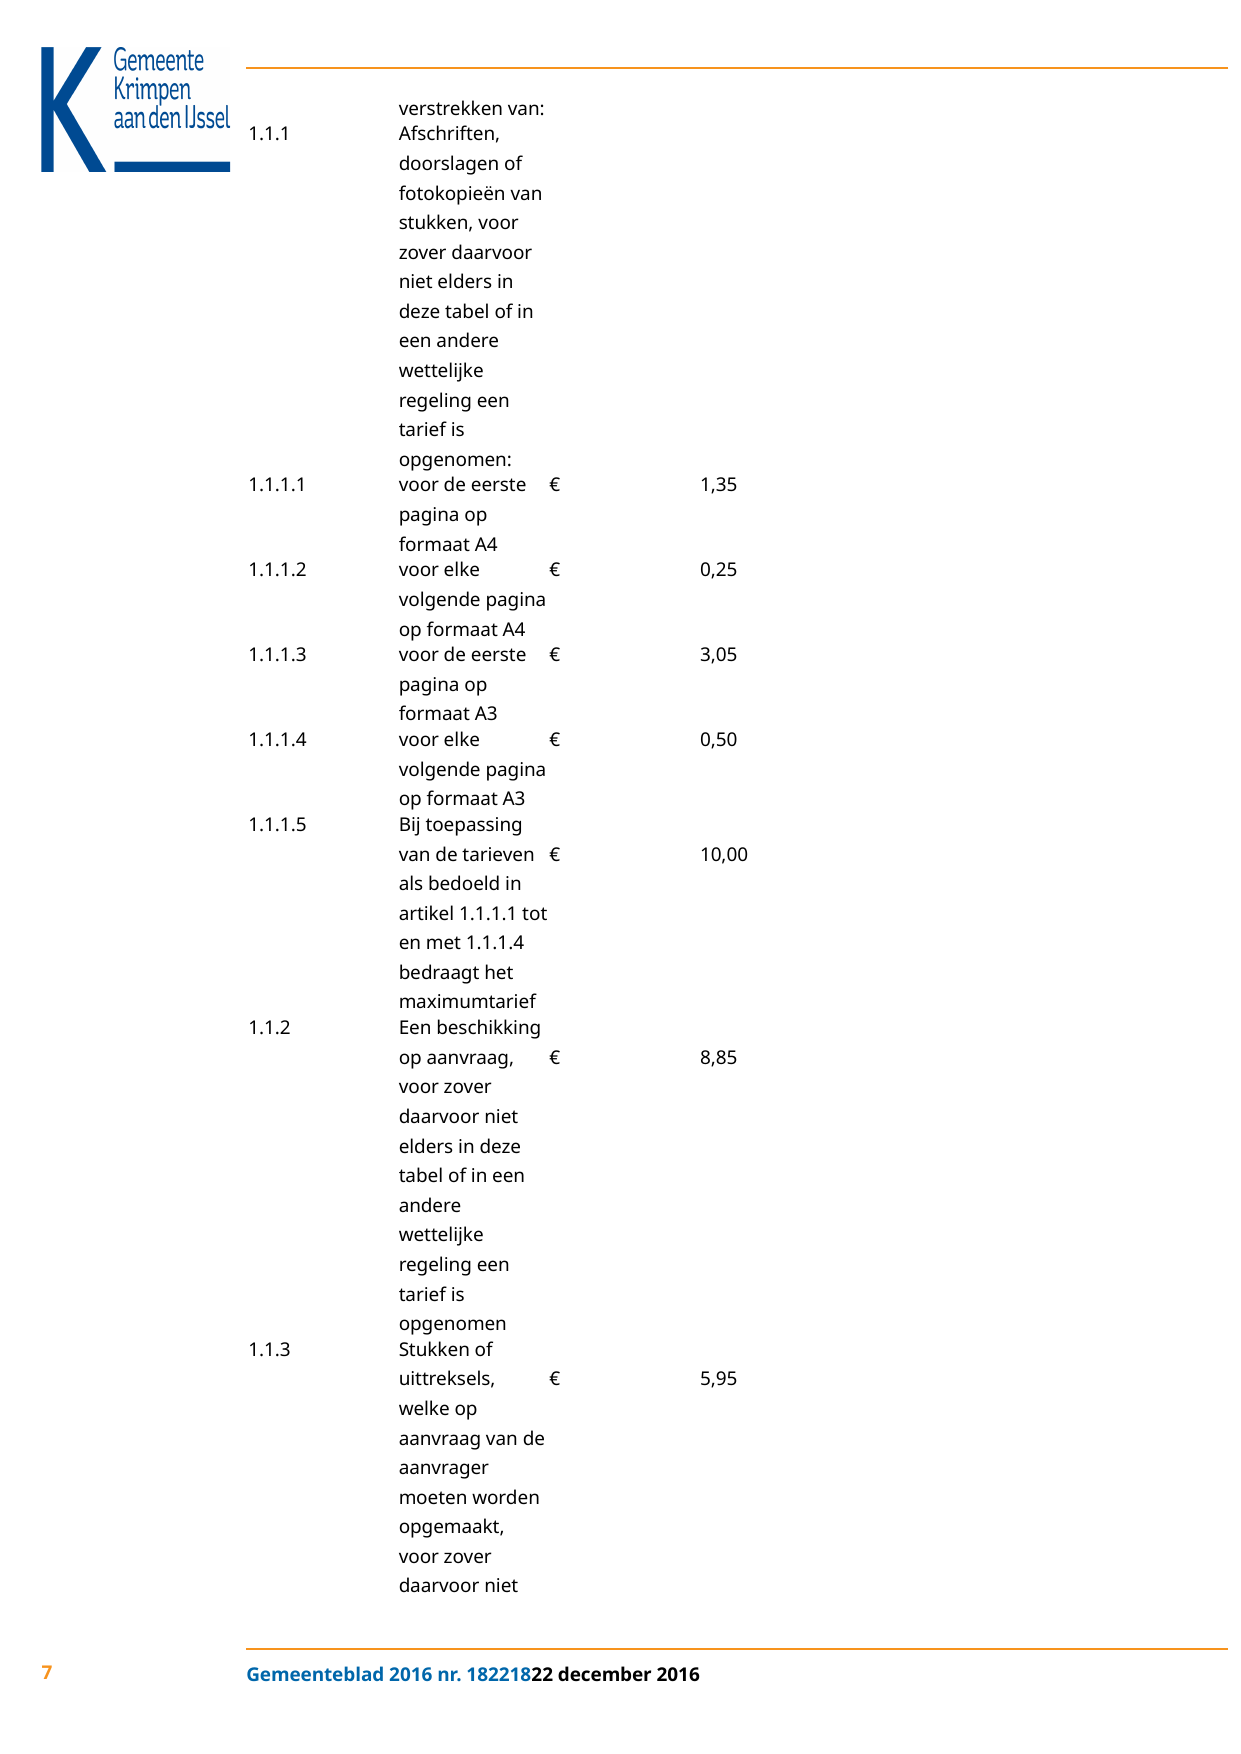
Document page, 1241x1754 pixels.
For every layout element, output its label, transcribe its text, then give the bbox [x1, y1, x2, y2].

table_cell [850, 1015, 1001, 1336]
table_cell 10,00 [700, 811, 850, 1014]
table_cell 1.1.1.3 [248, 641, 398, 726]
table_cell voor de eerste pagina op formaat A4 [399, 472, 549, 557]
table_cell 0,50 [700, 726, 850, 811]
table_cell [549, 121, 700, 472]
table_cell 1.1.1.5 [248, 811, 398, 1014]
table_cell [850, 641, 1001, 726]
picture [41, 47, 231, 172]
table_cell voor elke volgende pagina op formaat A3 [399, 726, 549, 811]
table_header [248, 95, 398, 121]
table_cell [850, 1336, 1001, 1598]
table_cell 1.1.3 [248, 1336, 398, 1598]
table_cell Stukken of uittreksels, welke op aanvraag van de aanvrager moeten worden opgemaakt, voor zover daarvoor niet [399, 1336, 549, 1598]
table_cell 1.1.1 [248, 121, 398, 472]
table_cell € [549, 1015, 700, 1336]
table_header verstrekken van: [399, 95, 549, 121]
table_cell € [549, 726, 700, 811]
table_header [549, 95, 700, 121]
table_cell 1.1.1.4 [248, 726, 398, 811]
table_cell 1.1.1.1 [248, 472, 398, 557]
table_cell [850, 811, 1001, 1014]
table_cell € [549, 557, 700, 641]
table_cell Een beschikking op aanvraag, voor zover daarvoor niet elders in deze tabel of in een andere wettelijke regeling een tarief is opgenomen [399, 1015, 549, 1336]
table_cell € [549, 641, 700, 726]
table_cell Afschriften, doorslagen of fotokopieën van stukken, voor zover daarvoor niet elders in deze tabel of in een andere wettelijke regeling een tarief is opgenomen: [399, 121, 549, 472]
table_cell 1,35 [700, 472, 850, 557]
table_cell € [549, 811, 700, 1014]
table_cell 0,25 [700, 557, 850, 641]
table_cell Bij toepassing van de tarieven als bedoeld in artikel 1.1.1.1 tot en met 1.1.1.4 bedraagt het maximumtarief [399, 811, 549, 1014]
table_cell 5,95 [700, 1336, 850, 1598]
table_cell [850, 726, 1001, 811]
table_cell voor de eerste pagina op formaat A3 [399, 641, 549, 726]
table_cell 3,05 [700, 641, 850, 726]
table_cell € [549, 472, 700, 557]
table_cell voor elke volgende pagina op formaat A4 [399, 557, 549, 641]
table_cell [850, 557, 1001, 641]
table_cell € [549, 1336, 700, 1598]
table_cell 8,85 [700, 1015, 850, 1336]
table_cell 1.1.2 [248, 1015, 398, 1336]
table_cell 1.1.1.2 [248, 557, 398, 641]
table_cell [850, 472, 1001, 557]
